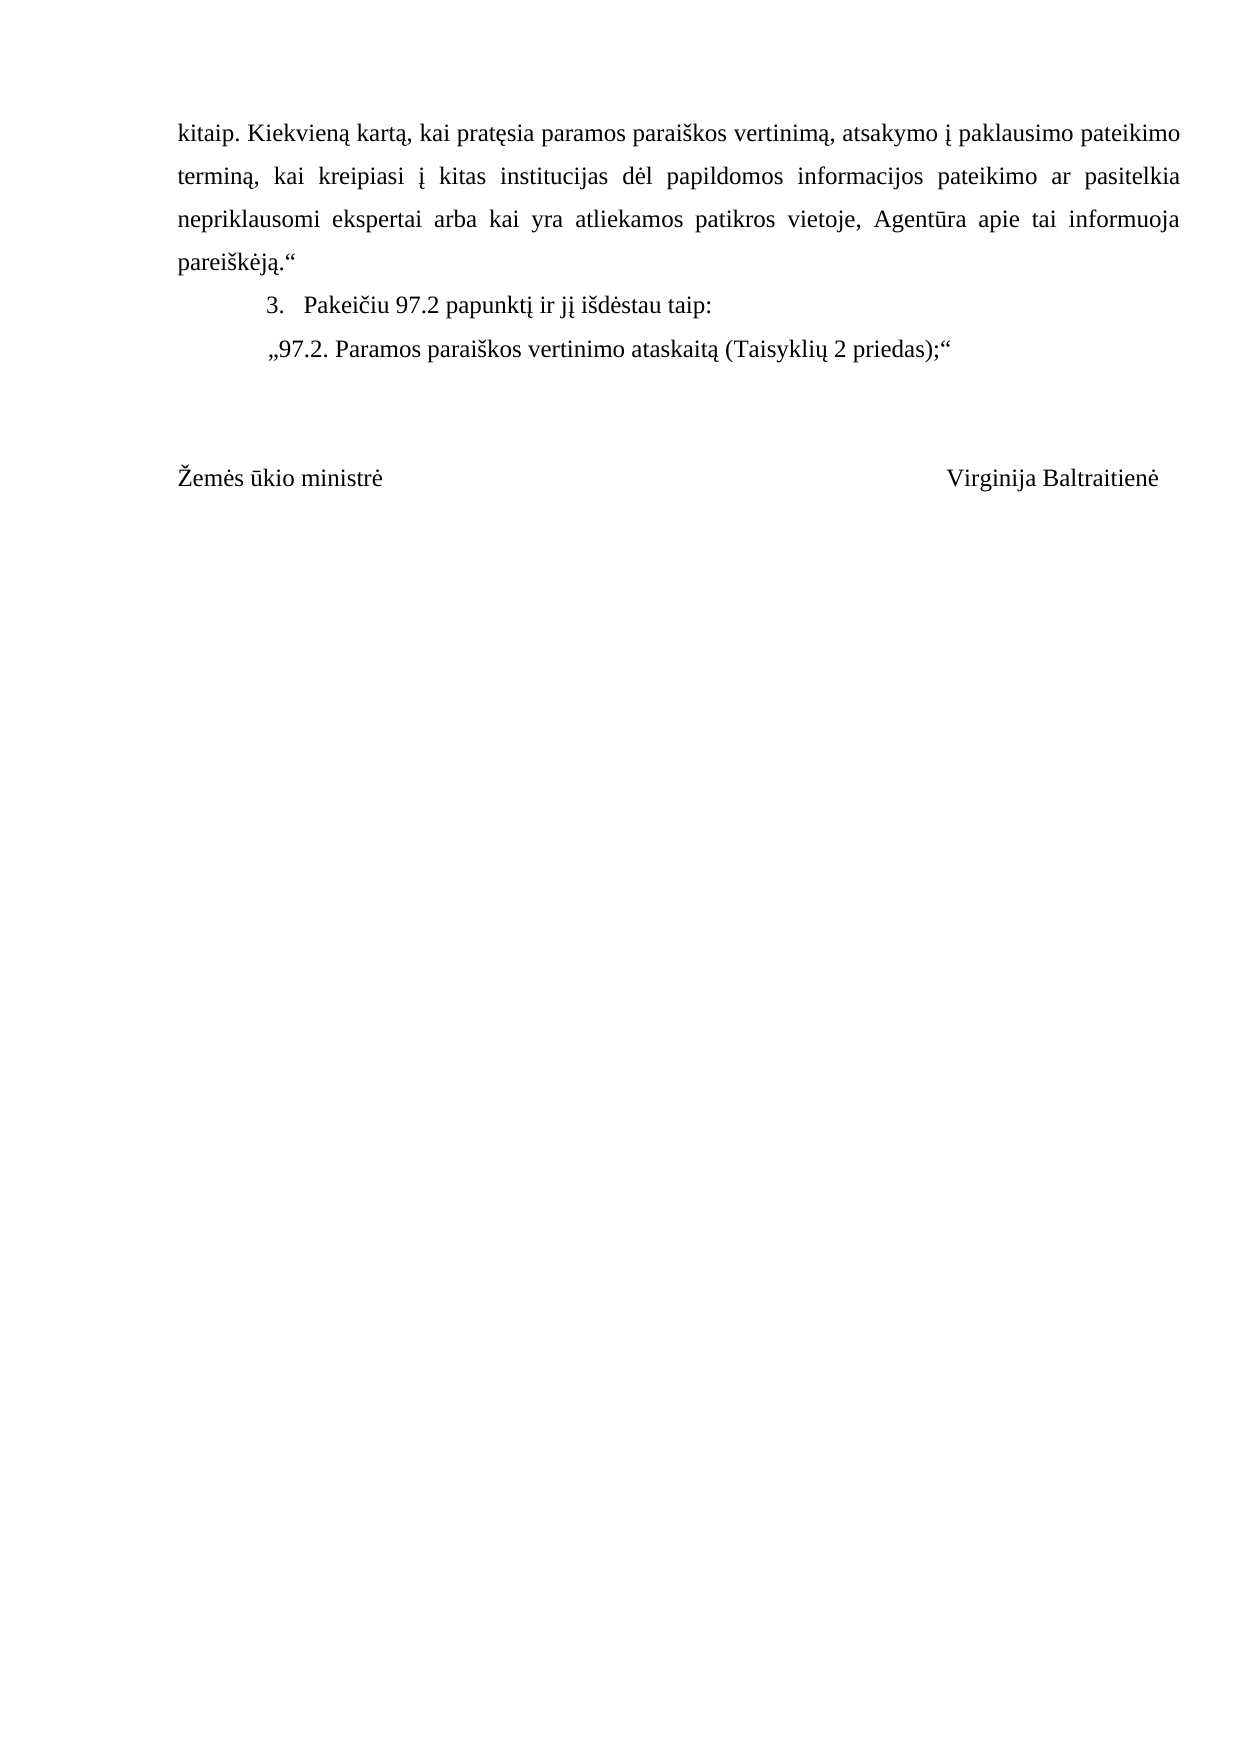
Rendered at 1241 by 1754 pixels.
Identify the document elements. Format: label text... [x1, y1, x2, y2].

text 3. Pakeičiu 97.2 papunktį ir jį išdėstau taip: [266, 291, 1181, 319]
text „97.2. Paramos paraiškos vertinimo ataskaitą (Taisyklių 2 priedas);“ [177, 334, 1181, 362]
text Žemės ūkio ministrė Virginija Baltraitienė [177, 463, 1181, 492]
text kitaip. Kiekvieną kartą, kai pratęsia paramos paraiškos vertinimą, atsakymo į paklausimo pateikimo terminą, kai kreipiasi į kitas institucijas dėl papildomos informacijos pateikimo ar pasitelkia nepriklausomi ekspertai arba kai yra atliekamos patikros vietoje, Agentūra apie tai informuoja pareiškėją.“ [177, 118, 1181, 276]
